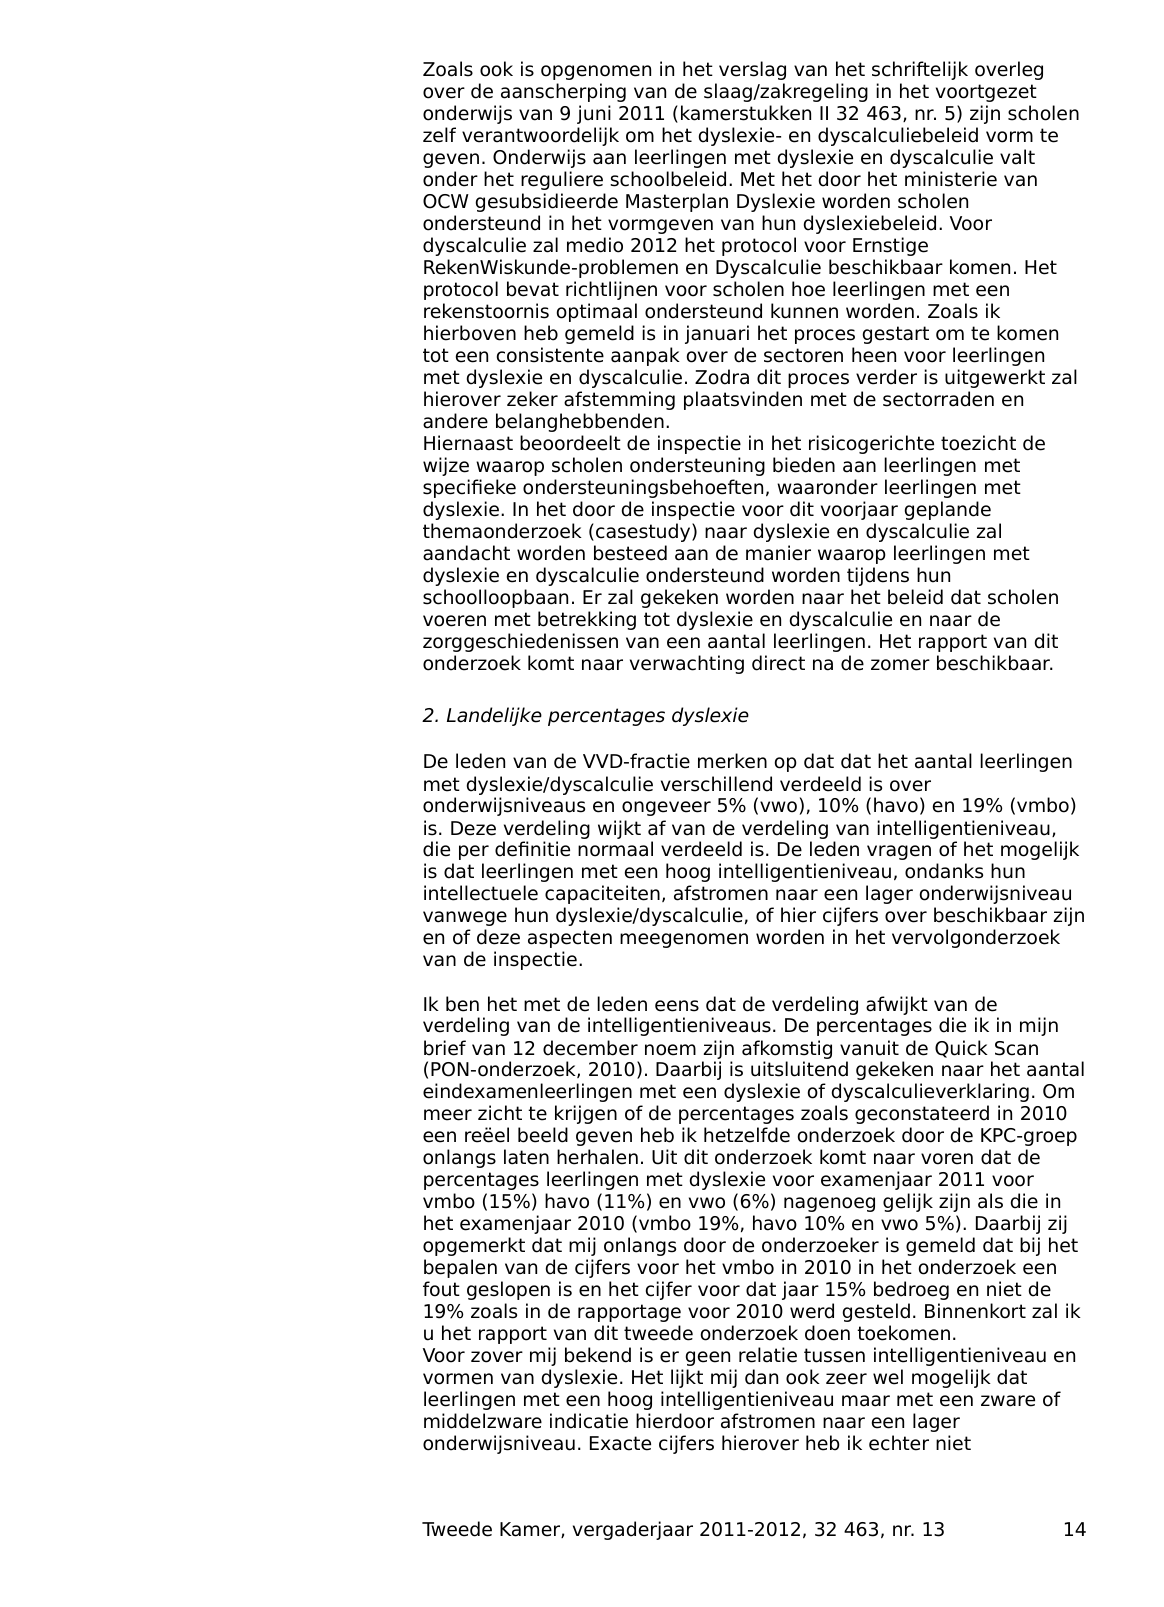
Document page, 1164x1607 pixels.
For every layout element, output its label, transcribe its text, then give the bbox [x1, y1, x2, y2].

text Voor zover mij bekend is er geen relatie tussen intelligentieniveau en vormen van dyslexie. Het lijkt mij dan ook zeer wel mogelijk dat leerlingen met een hoog intelligentieniveau maar met een zware of middelzware indicatie hierdoor afstromen naar een lager onderwijsniveau. Exacte cijfers hierover heb ik echter niet [422, 1345, 1087, 1455]
subtitle 2. Landelijke percentages dyslexie [422, 704, 1087, 726]
text De leden van de VVD-fractie merken op dat dat het aantal leerlingen met dyslexie/dyscalculie verschillend verdeeld is over onderwijsniveaus en ongeveer 5% (vwo), 10% (havo) en 19% (vmbo) is. Deze verdeling wijkt af van de verdeling van intelligentieniveau, die per definitie normaal verdeeld is. De leden vragen of het mogelijk is dat leerlingen met een hoog intelligentieniveau, ondanks hun intellectuele capaciteiten, afstromen naar een lager onderwijsniveau vanwege hun dyslexie/dyscalculie, of hier cijfers over beschikbaar zijn en of deze aspecten meegenomen worden in het vervolgonderzoek van de inspectie. [422, 751, 1087, 971]
text Hiernaast beoordeelt de inspectie in het risicogerichte toezicht de wijze waarop scholen ondersteuning bieden aan leerlingen met specifieke ondersteuningsbehoeften, waaronder leerlingen met dyslexie. In het door de inspectie voor dit voorjaar geplande themaonderzoek (casestudy) naar dyslexie en dyscalculie zal aandacht worden besteed aan de manier waarop leerlingen met dyslexie en dyscalculie ondersteund worden tijdens hun schoolloopbaan. Er zal gekeken worden naar het beleid dat scholen voeren met betrekking tot dyslexie en dyscalculie en naar de zorggeschiedenissen van een aantal leerlingen. Het rapport van dit onderzoek komt naar verwachting direct na de zomer beschikbaar. [422, 433, 1087, 674]
text Zoals ook is opgenomen in het verslag van het schriftelijk overleg over de aanscherping van de slaag/zakregeling in het voortgezet onderwijs van 9 juni 2011 (kamerstukken II 32 463, nr. 5) zijn scholen zelf verantwoordelijk om het dyslexie- en dyscalculiebeleid vorm te geven. Onderwijs aan leerlingen met dyslexie en dyscalculie valt onder het reguliere schoolbeleid. Met het door het ministerie van OCW gesubsidieerde Masterplan Dyslexie worden scholen ondersteund in het vormgeven van hun dyslexiebeleid. Voor dyscalculie zal medio 2012 het protocol voor Ernstige RekenWiskunde-problemen en Dyscalculie beschikbaar komen. Het protocol bevat richtlijnen voor scholen hoe leerlingen met een rekenstoornis optimaal ondersteund kunnen worden. Zoals ik hierboven heb gemeld is in januari het proces gestart om te komen tot een consistente aanpak over de sectoren heen voor leerlingen met dyslexie en dyscalculie. Zodra dit proces verder is uitgewerkt zal hierover zeker afstemming plaatsvinden met de sectorraden en andere belanghebbenden. [422, 59, 1087, 433]
text Ik ben het met de leden eens dat de verdeling afwijkt van de verdeling van de intelligentieniveaus. De percentages die ik in mijn brief van 12 december noem zijn afkomstig vanuit de Quick Scan (PON-onderzoek, 2010). Daarbij is uitsluitend gekeken naar het aantal eindexamenleerlingen met een dyslexie of dyscalculieverklaring. Om meer zicht te krijgen of de percentages zoals geconstateerd in 2010 een reëel beeld geven heb ik hetzelfde onderzoek door de KPC-groep onlangs laten herhalen. Uit dit onderzoek komt naar voren dat de percentages leerlingen met dyslexie voor examenjaar 2011 voor vmbo (15%) havo (11%) en vwo (6%) nagenoeg gelijk zijn als die in het examenjaar 2010 (vmbo 19%, havo 10% en vwo 5%). Daarbij zij opgemerkt dat mij onlangs door de onderzoeker is gemeld dat bij het bepalen van de cijfers voor het vmbo in 2010 in het onderzoek een fout geslopen is en het cijfer voor dat jaar 15% bedroeg en niet de 19% zoals in de rapportage voor 2010 werd gesteld. Binnenkort zal ik u het rapport van dit tweede onderzoek doen toekomen. [422, 993, 1087, 1345]
